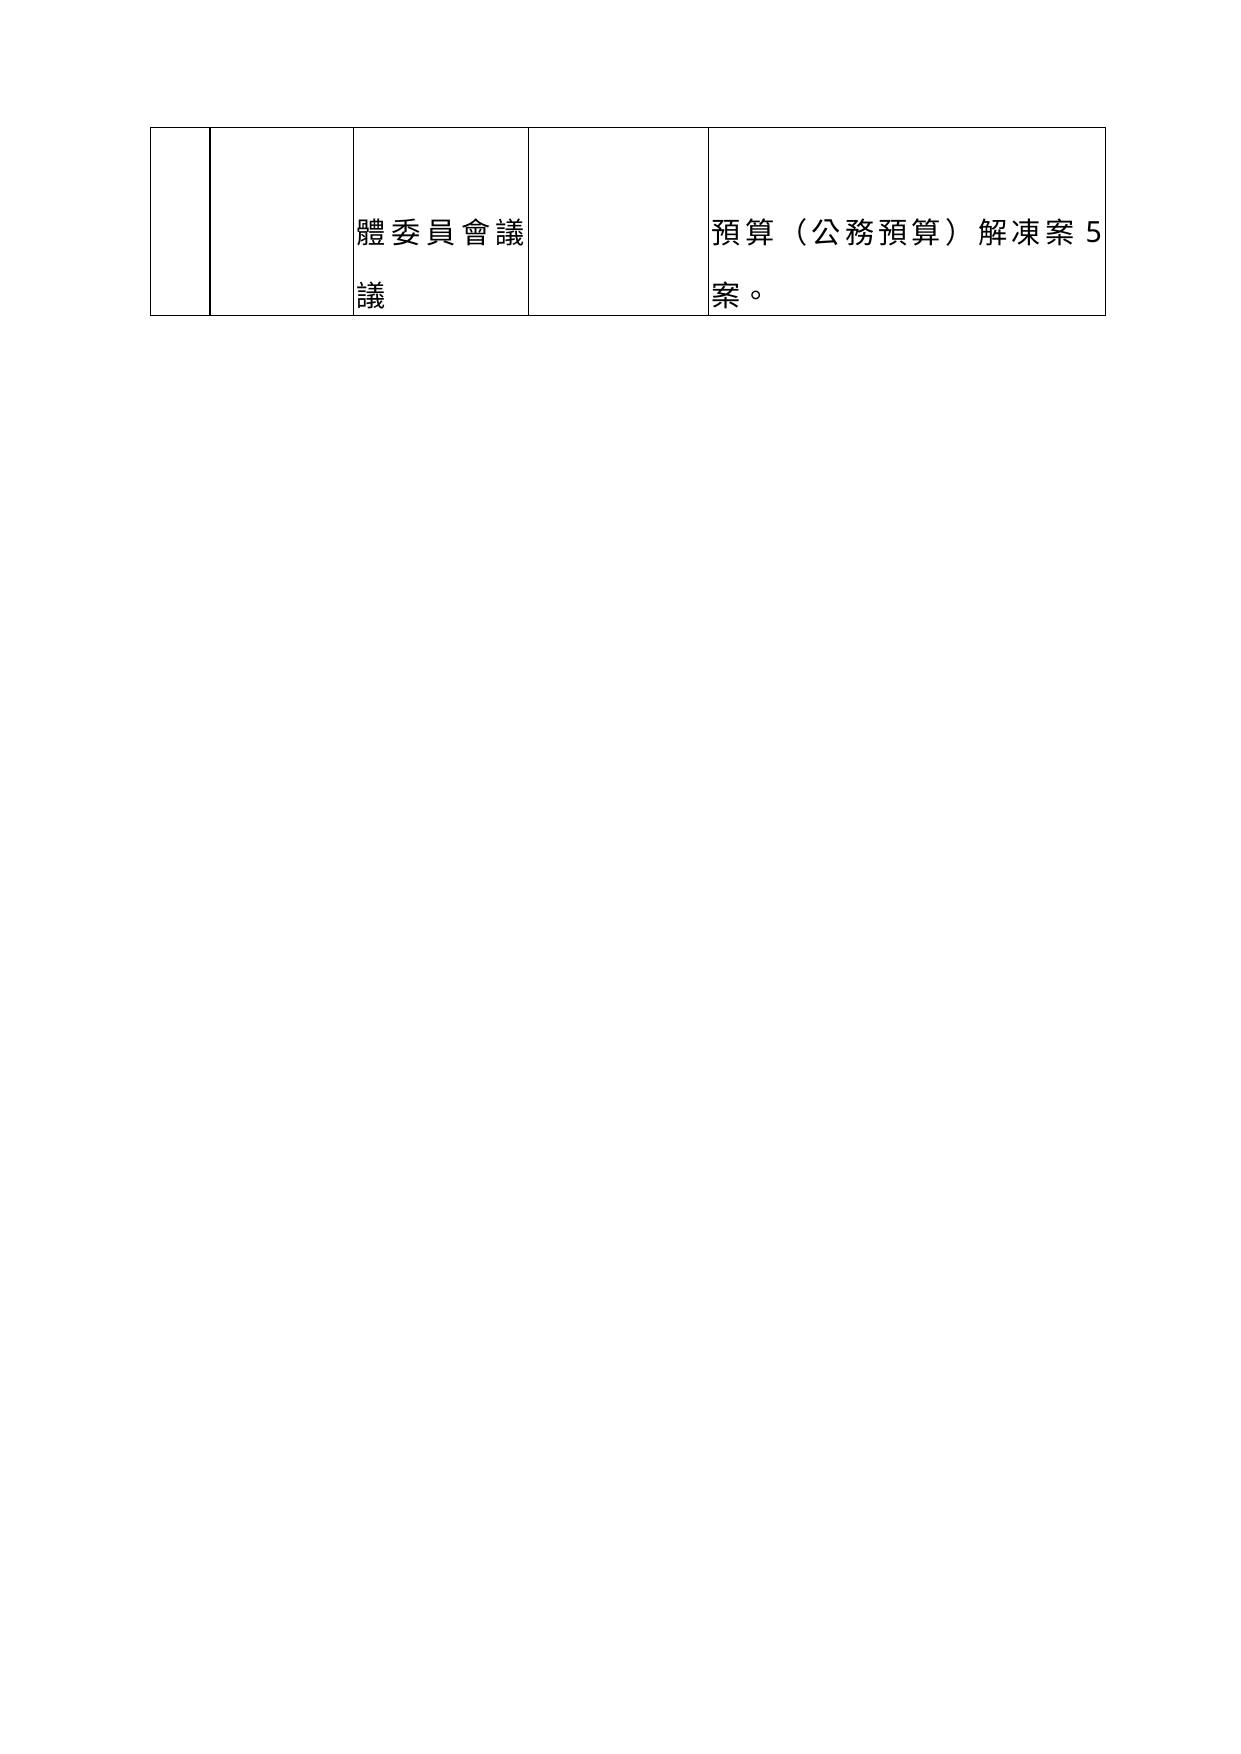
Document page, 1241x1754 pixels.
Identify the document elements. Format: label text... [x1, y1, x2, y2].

table_cell [151, 128, 209, 314]
table_cell 預算（公務預算）解凍案5案。 [709, 128, 1105, 314]
table_cell 體委員會議議 [354, 128, 528, 314]
table_cell [529, 128, 708, 314]
table_cell [211, 128, 353, 314]
